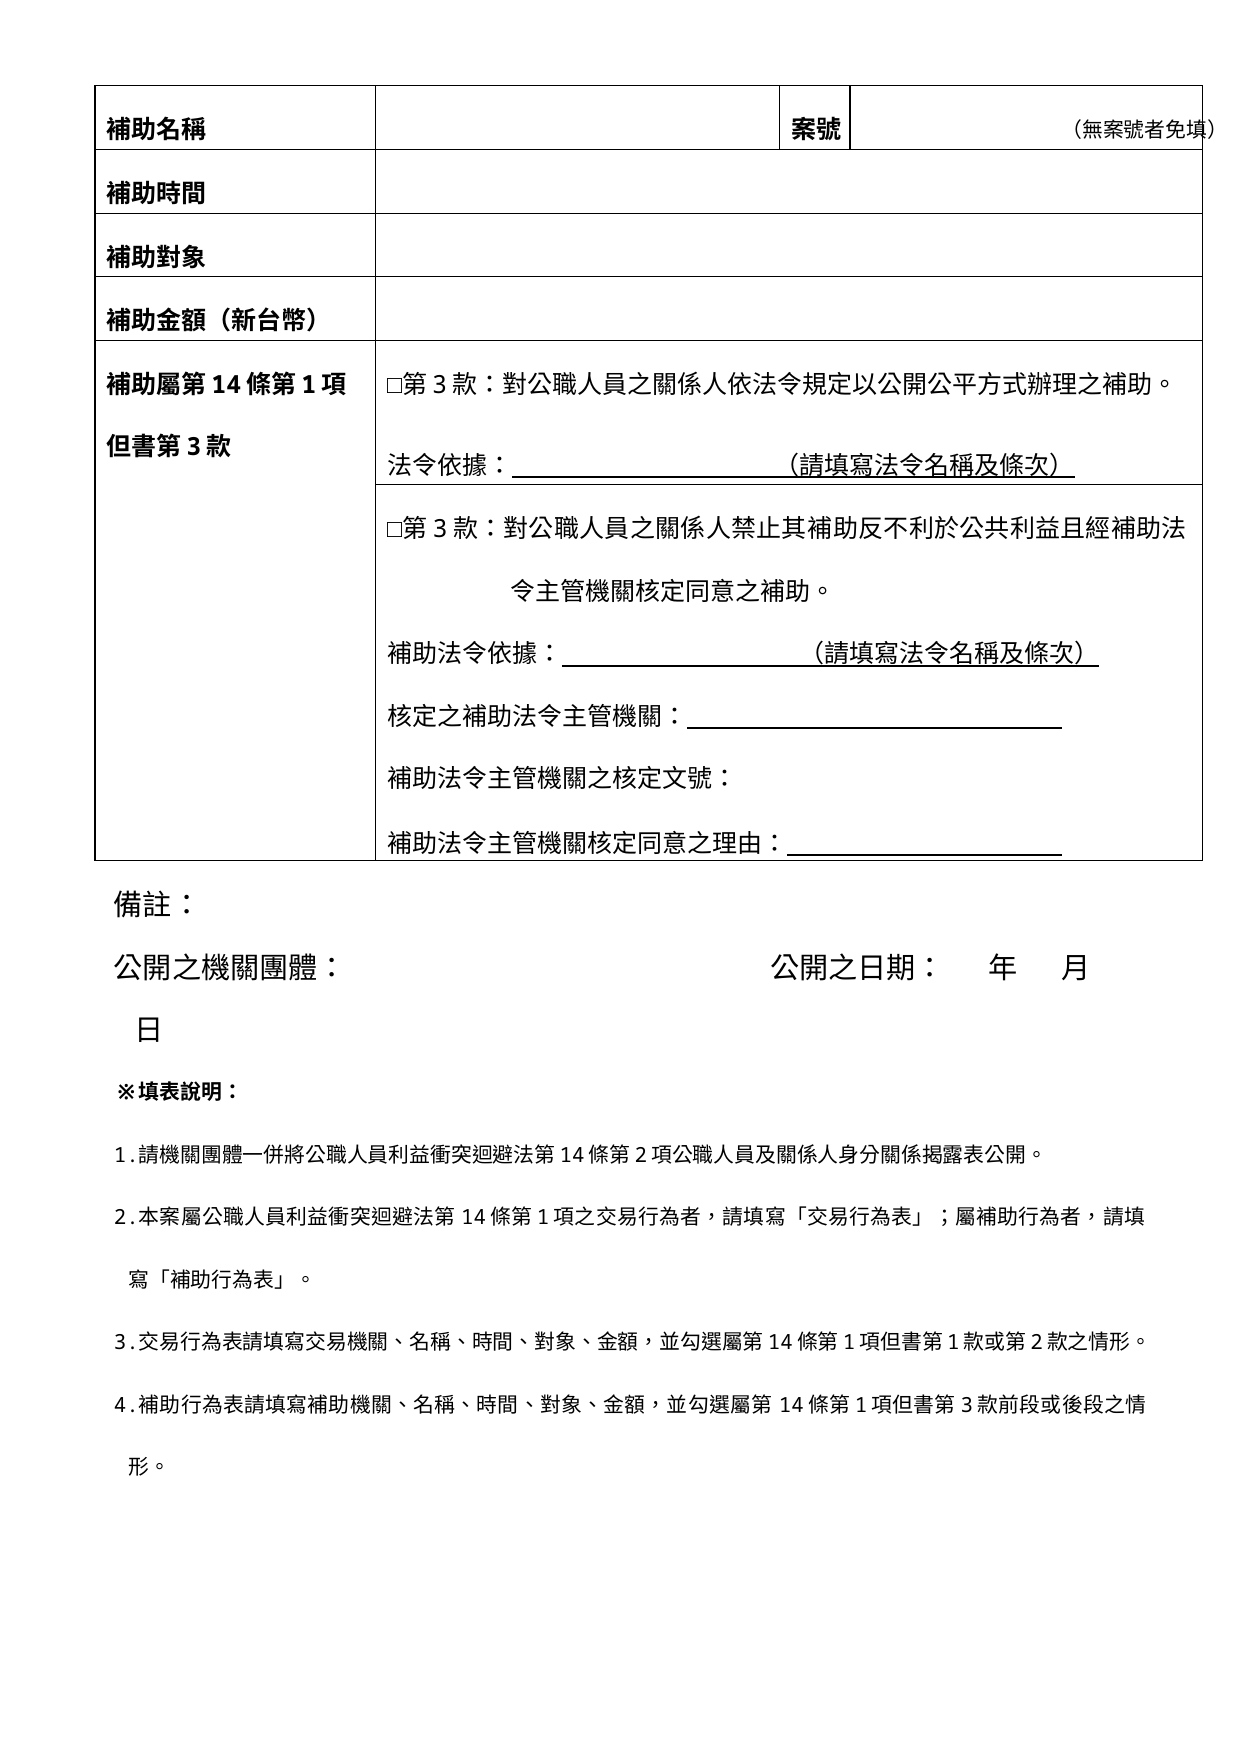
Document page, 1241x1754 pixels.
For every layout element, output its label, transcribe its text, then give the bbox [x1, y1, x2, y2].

table_cell （無案號者免填） [851, 86, 1202, 149]
text 2.本案屬公職人員利益衝突迴避法第14條第1項之交易行為者，請填寫「交易行為表」；屬補助行為者，請填寫「補助行為表」。 [113, 1174, 1147, 1299]
text 1.請機關團體一併將公職人員利益衝突迴避法第14條第2項公職人員及關係人身分關係揭露表公開。 [113, 1111, 1147, 1174]
table_cell [376, 150, 1202, 212]
table_cell [376, 214, 1202, 276]
table_cell [376, 277, 1202, 339]
text 備註： [113, 861, 1147, 924]
text 3.交易行為表請填寫交易機關、名稱、時間、對象、金額，並勾選屬第14條第1項但書第1款或第2款之情形。 [113, 1299, 1147, 1361]
table_cell 補助對象 [96, 214, 375, 276]
table_cell 補助時間 [96, 150, 375, 212]
table_cell 補助金額（新台幣） [96, 277, 375, 339]
text 公開之機關團體： 公開之日期： 年 月 日 [113, 924, 1147, 1049]
table_cell □第3款：對公職人員之關係人禁止其補助反不利於公共利益且經補助法令主管機關核定同意之補助。 補助法令依據： （請填寫法令名稱及條次） 核定之補助法令主管機關： 補助法令主管機關之核定文號： 補助法令主管機關核定同意之理由： [376, 485, 1202, 860]
table_cell 案號 [780, 86, 849, 149]
table_cell 補助屬第14條第1項但書第3款 [96, 341, 375, 860]
text ※填表說明： [113, 1049, 1147, 1111]
text 4.補助行為表請填寫補助機關、名稱、時間、對象、金額，並勾選屬第14條第1項但書第3款前段或後段之情形。 [113, 1361, 1147, 1486]
table_cell 補助名稱 [96, 86, 375, 149]
table_cell □第3款：對公職人員之關係人依法令規定以公開公平方式辦理之補助。 法令依據： （請填寫法令名稱及條次） [376, 341, 1202, 484]
table_cell [376, 86, 779, 149]
